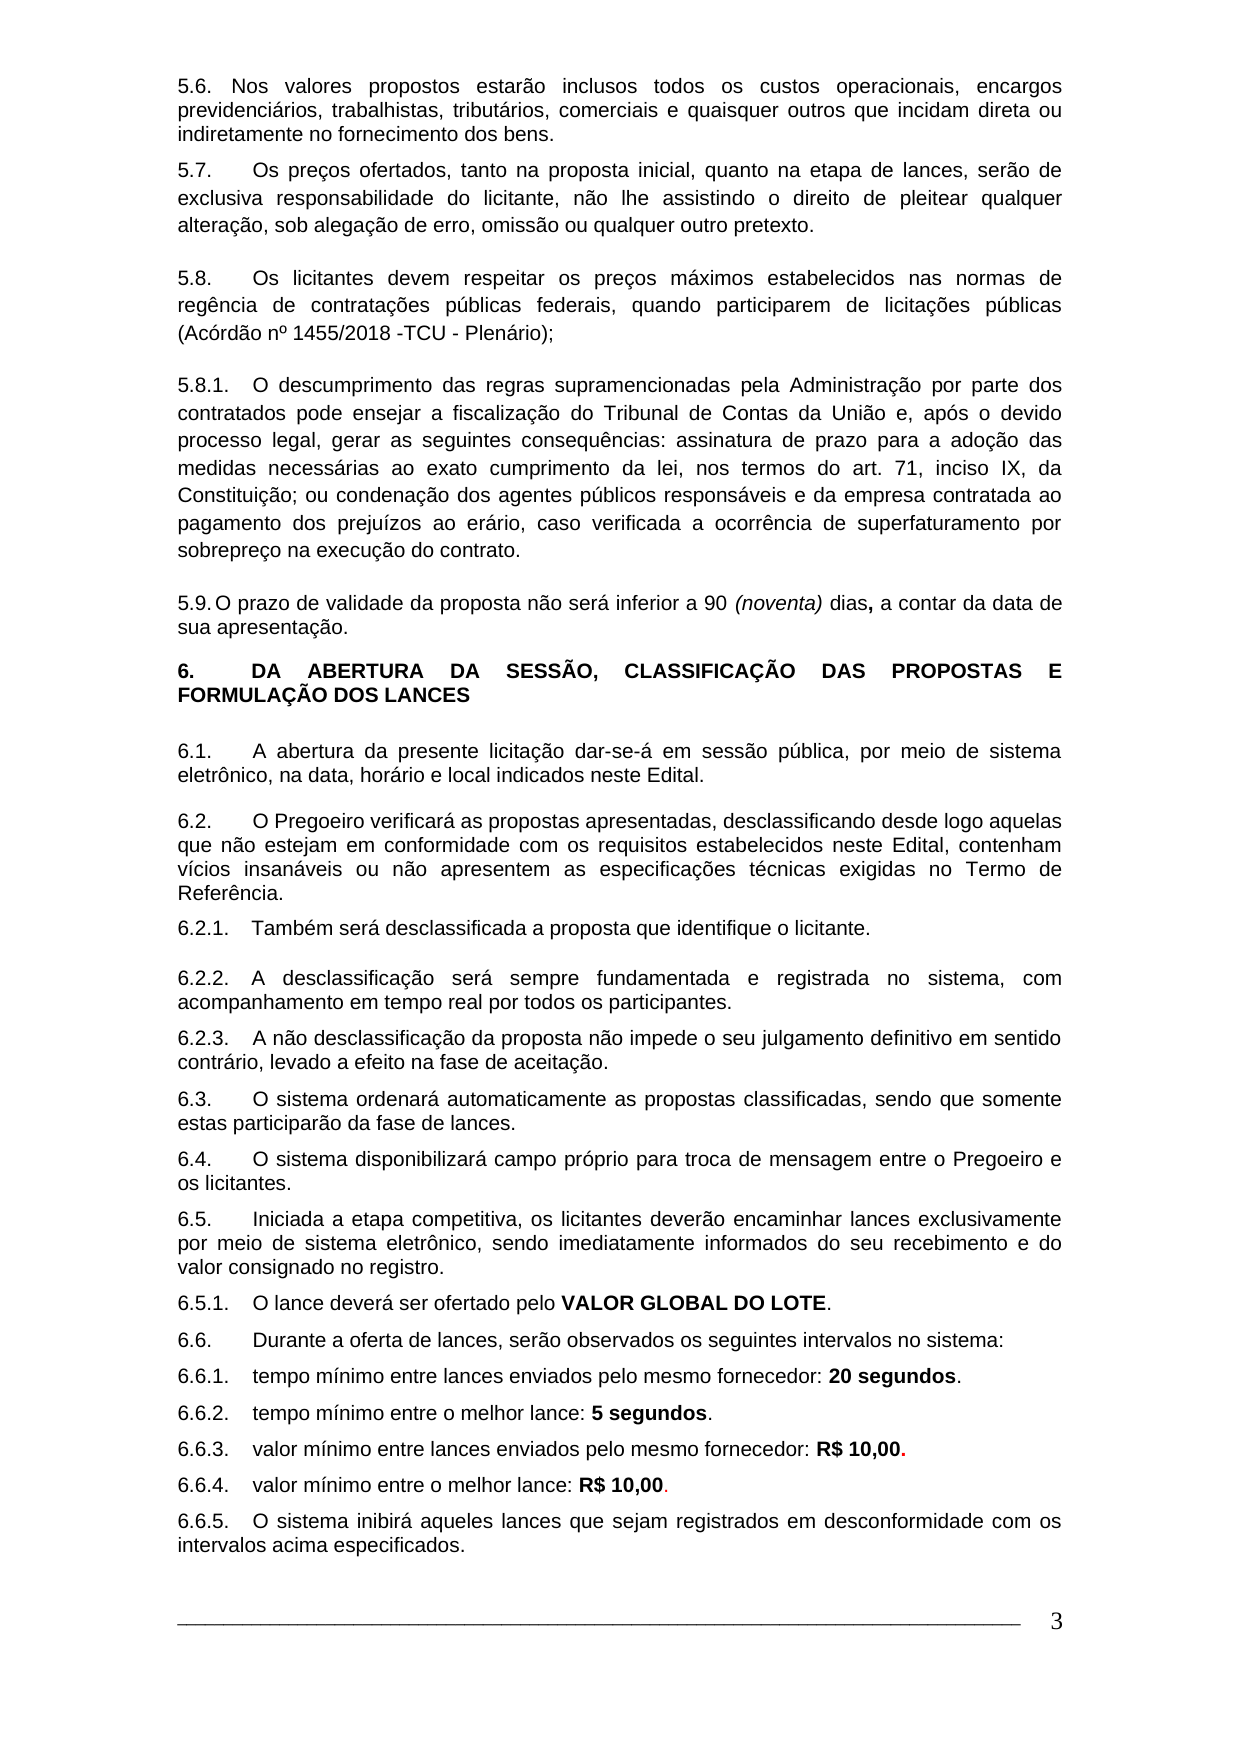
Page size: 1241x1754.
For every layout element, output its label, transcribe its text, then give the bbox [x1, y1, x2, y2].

list A desclassificação será sempre fundamentada e registrada no sistema, com acompanhamento em tempo real por todos os participantes. [177, 966, 1063, 1014]
list Nos valores propostos estarão inclusos todos os custos operacionais, encargos previdenciários, trabalhistas, tributários, comerciais e quaisquer outros que incidam direta ou indiretamente no fornecimento dos bens. [177, 74, 1063, 146]
list Durante a oferta de lances, serão observados os seguintes intervalos no sistema: [177, 1328, 1063, 1352]
list DA ABERTURA DA SESSÃO, CLASSIFICAÇÃO DAS PROPOSTAS E FORMULAÇÃO DOS LANCES [177, 659, 1063, 707]
list O sistema disponibilizará campo próprio para troca de mensagem entre o Pregoeiro e os licitantes. [177, 1147, 1063, 1194]
list Os preços ofertados, tanto na proposta inicial, quanto na etapa de lances, serão de exclusiva responsabilidade do licitante, não lhe assistindo o direito de pleitear qualquer alteração, sob alegação de erro, omissão ou qualquer outro pretexto. [177, 158, 1063, 237]
list valor mínimo entre o melhor lance: R$ 10,00. [177, 1473, 1063, 1497]
list Iniciada a etapa competitiva, os licitantes deverão encaminhar lances exclusivamente por meio de sistema eletrônico, sendo imediatamente informados do seu recebimento e do valor consignado no registro. [177, 1207, 1063, 1279]
list tempo mínimo entre o melhor lance: 5 segundos. [177, 1400, 1063, 1424]
list A não desclassificação da proposta não impede o seu julgamento definitivo em sentido contrário, levado a efeito na fase de aceitação. [177, 1026, 1063, 1074]
list tempo mínimo entre lances enviados pelo mesmo fornecedor: 20 segundos. [177, 1364, 1063, 1388]
list O sistema inibirá aqueles lances que sejam registrados em desconformidade com os intervalos acima especificados. [177, 1509, 1063, 1557]
list A abertura da presente licitação dar-se-á em sessão pública, por meio de sistema eletrônico, na data, horário e local indicados neste Edital. [177, 738, 1063, 786]
list Também será desclassificada a proposta que identifique o licitante. [177, 915, 1063, 939]
list O prazo de validade da proposta não será inferior a 90 (noventa) dias, a contar da data de sua apresentação. [177, 591, 1063, 638]
list O descumprimento das regras supramencionadas pela Administração por parte dos contratados pode ensejar a fiscalização do Tribunal de Contas da União e, após o devido processo legal, gerar as seguintes consequências: assinatura de prazo para a adoção das medidas necessárias ao exato cumprimento da lei, nos termos do art. 71, inciso IX, da Constituição; ou condenação dos agentes públicos responsáveis e da empresa contratada ao pagamento dos prejuízos ao erário, caso verificada a ocorrência de superfaturamento por sobrepreço na execução do contrato. [177, 373, 1063, 562]
list O Pregoeiro verificará as propostas apresentadas, desclassificando desde logo aquelas que não estejam em conformidade com os requisitos estabelecidos neste Edital, contenham vícios insanáveis ou não apresentem as especificações técnicas exigidas no Termo de Referência. [177, 809, 1063, 905]
list valor mínimo entre lances enviados pelo mesmo fornecedor: R$ 10,00. [177, 1437, 1063, 1461]
list Os licitantes devem respeitar os preços máximos estabelecidos nas normas de regência de contratações públicas federais, quando participarem de licitações públicas (Acórdão nº 1455/2018 -TCU - Plenário); [177, 266, 1063, 344]
list O lance deverá ser ofertado pelo VALOR GLOBAL DO LOTE. [177, 1291, 1063, 1315]
list O sistema ordenará automaticamente as propostas classificadas, sendo que somente estas participarão da fase de lances. [177, 1086, 1063, 1134]
